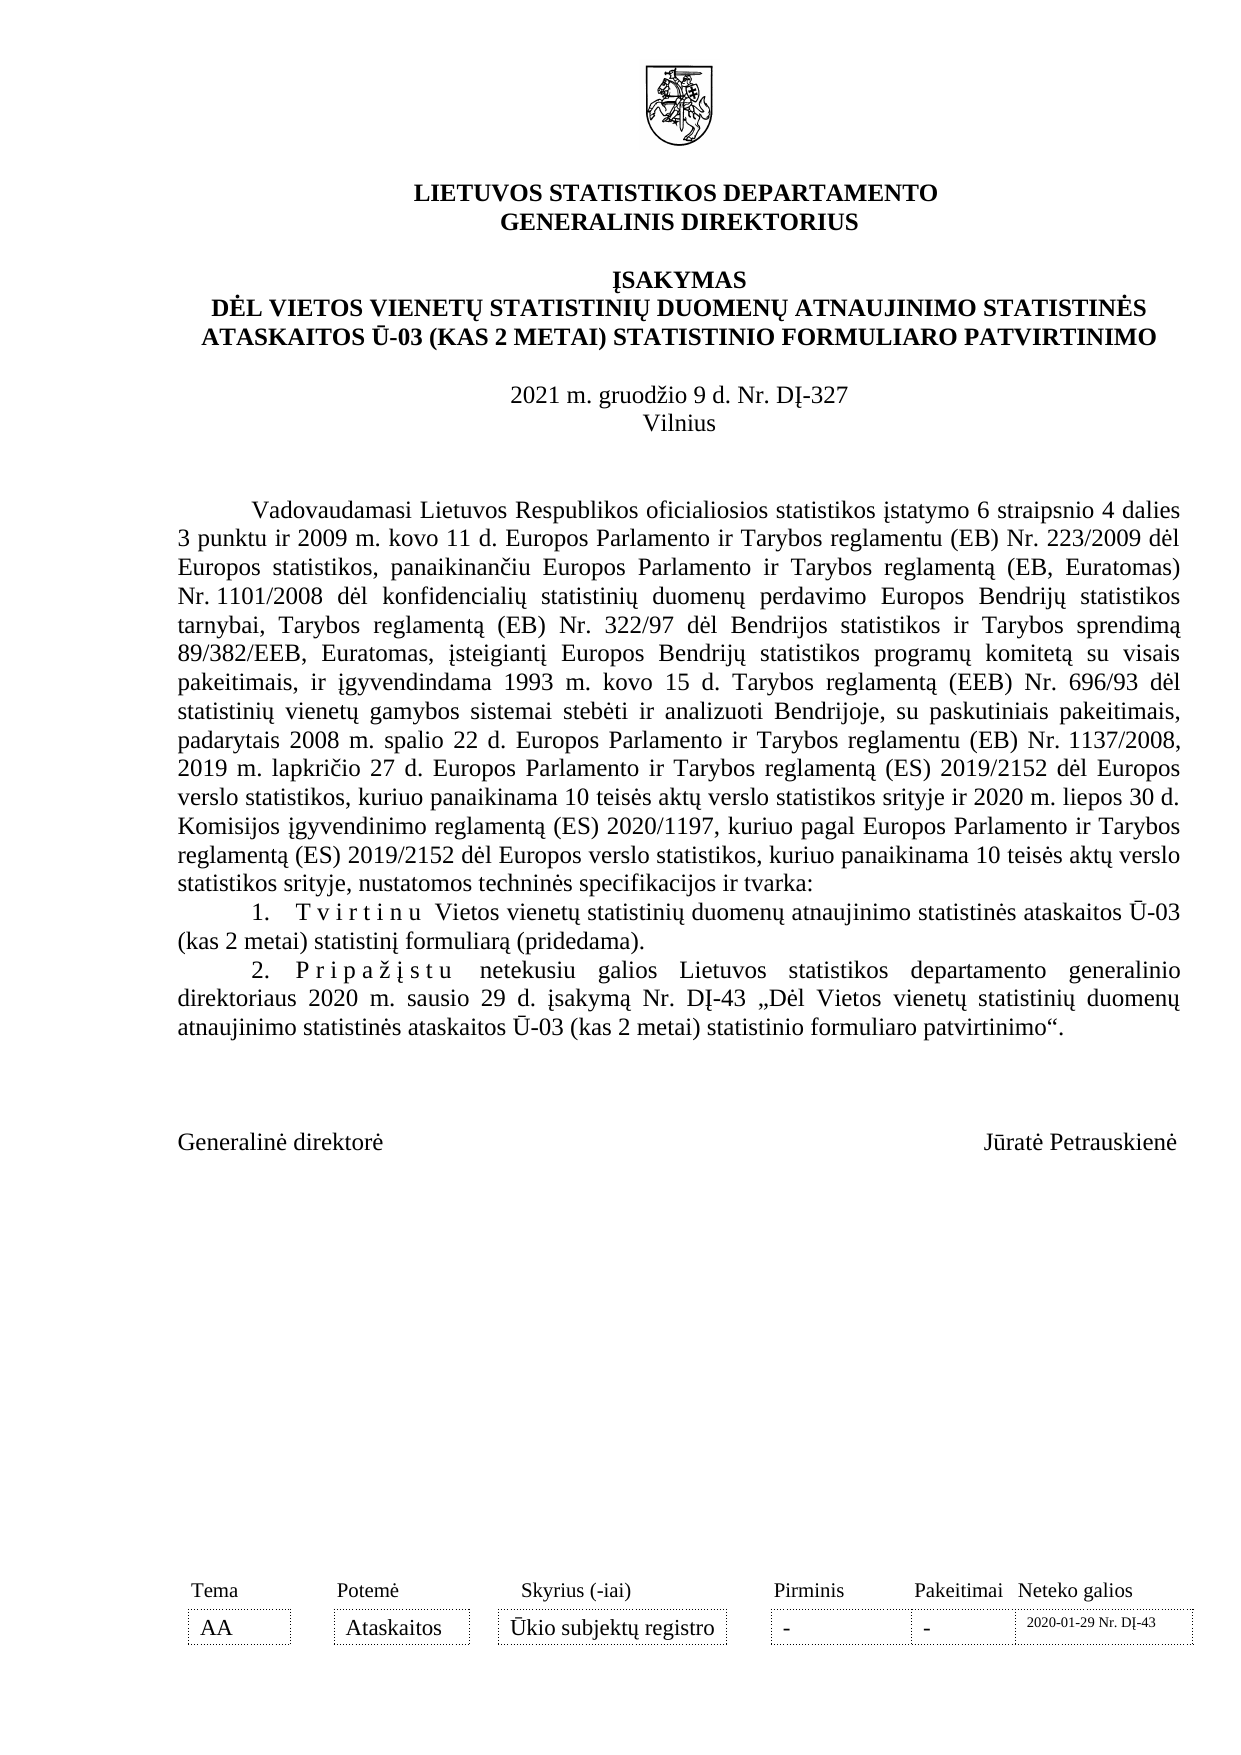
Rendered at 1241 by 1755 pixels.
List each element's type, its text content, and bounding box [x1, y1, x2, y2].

text Generalinė direktorė Jūratė Petrauskienė [177, 1127, 1181, 1156]
text DĖL VIETOS VIENETŲ STATISTINIŲ DUOMENŲ ATNAUJINIMO STATISTINĖS ATASKAITOS Ū-03 (KAS 2 METAI) STATISTINIO FORMULIARO PATVIRTINIMO [177, 293, 1181, 351]
text Vilnius [177, 408, 1181, 437]
text ĮSAKYMAS [177, 265, 1181, 293]
text 1. Tvirtinu Vietos vienetų statistinių duomenų atnaujinimo statistinės ataskaitos Ū-03 (kas 2 metai) statistinį formuliarą (pridedama). [177, 897, 1181, 955]
text GENERALINIS DIREKTORIUS [177, 207, 1181, 236]
text 2. Pripažįstu netekusiu galios Lietuvos statistikos departamento generalinio direktoriaus 2020 m. sausio 29 d. įsakymą Nr. DĮ-43 „Dėl Vietos vienetų statistinių duomenų atnaujinimo statistinės ataskaitos Ū-03 (kas 2 metai) statistinio formuliaro patvirtinimo“. [177, 955, 1181, 1041]
text Vadovaudamasi Lietuvos Respublikos oficialiosios statistikos įstatymo 6 straipsnio 4 dalies 3 punktu ir 2009 m. kovo 11 d. Europos Parlamento ir Tarybos reglamentu (EB) Nr. 223/2009 dėl Europos statistikos, panaikinančiu Europos Parlamento ir Tarybos reglamentą (EB, Euratomas) Nr. 1101/2008 dėl konfidencialių statistinių duomenų perdavimo Europos Bendrijų statistikos tarnybai, Tarybos reglamentą (EB) Nr. 322/97 dėl Bendrijos statistikos ir Tarybos sprendimą 89/382/EEB, Euratomas, įsteigiantį Europos Bendrijų statistikos programų komitetą su visais pakeitimais, ir įgyvendindama 1993 m. kovo 15 d. Tarybos reglamentą (EEB) Nr. 696/93 dėl statistinių vienetų gamybos sistemai stebėti ir analizuoti Bendrijoje, su paskutiniais pakeitimais, padarytais 2008 m. spalio 22 d. Europos Parlamento ir Tarybos reglamentu (EB) Nr. 1137/2008, 2019 m. lapkričio 27 d. Europos Parlamento ir Tarybos reglamentą (ES) 2019/2152 dėl Europos verslo statistikos, kuriuo panaikinama 10 teisės aktų verslo statistikos srityje ir 2020 m. liepos 30 d. Komisijos įgyvendinimo reglamentą (ES) 2020/1197, kuriuo pagal Europos Parlamento ir Tarybos reglamentą (ES) 2019/2152 dėl Europos verslo statistikos, kuriuo panaikinama 10 teisės aktų verslo statistikos srityje, nustatomos techninės specifikacijos ir tvarka: [177, 495, 1181, 897]
text 2021 m. gruodžio 9 d. Nr. DĮ-327 [177, 380, 1181, 408]
text LIETUVOS STATISTIKOS DEPARTAMENTO [177, 178, 1181, 207]
